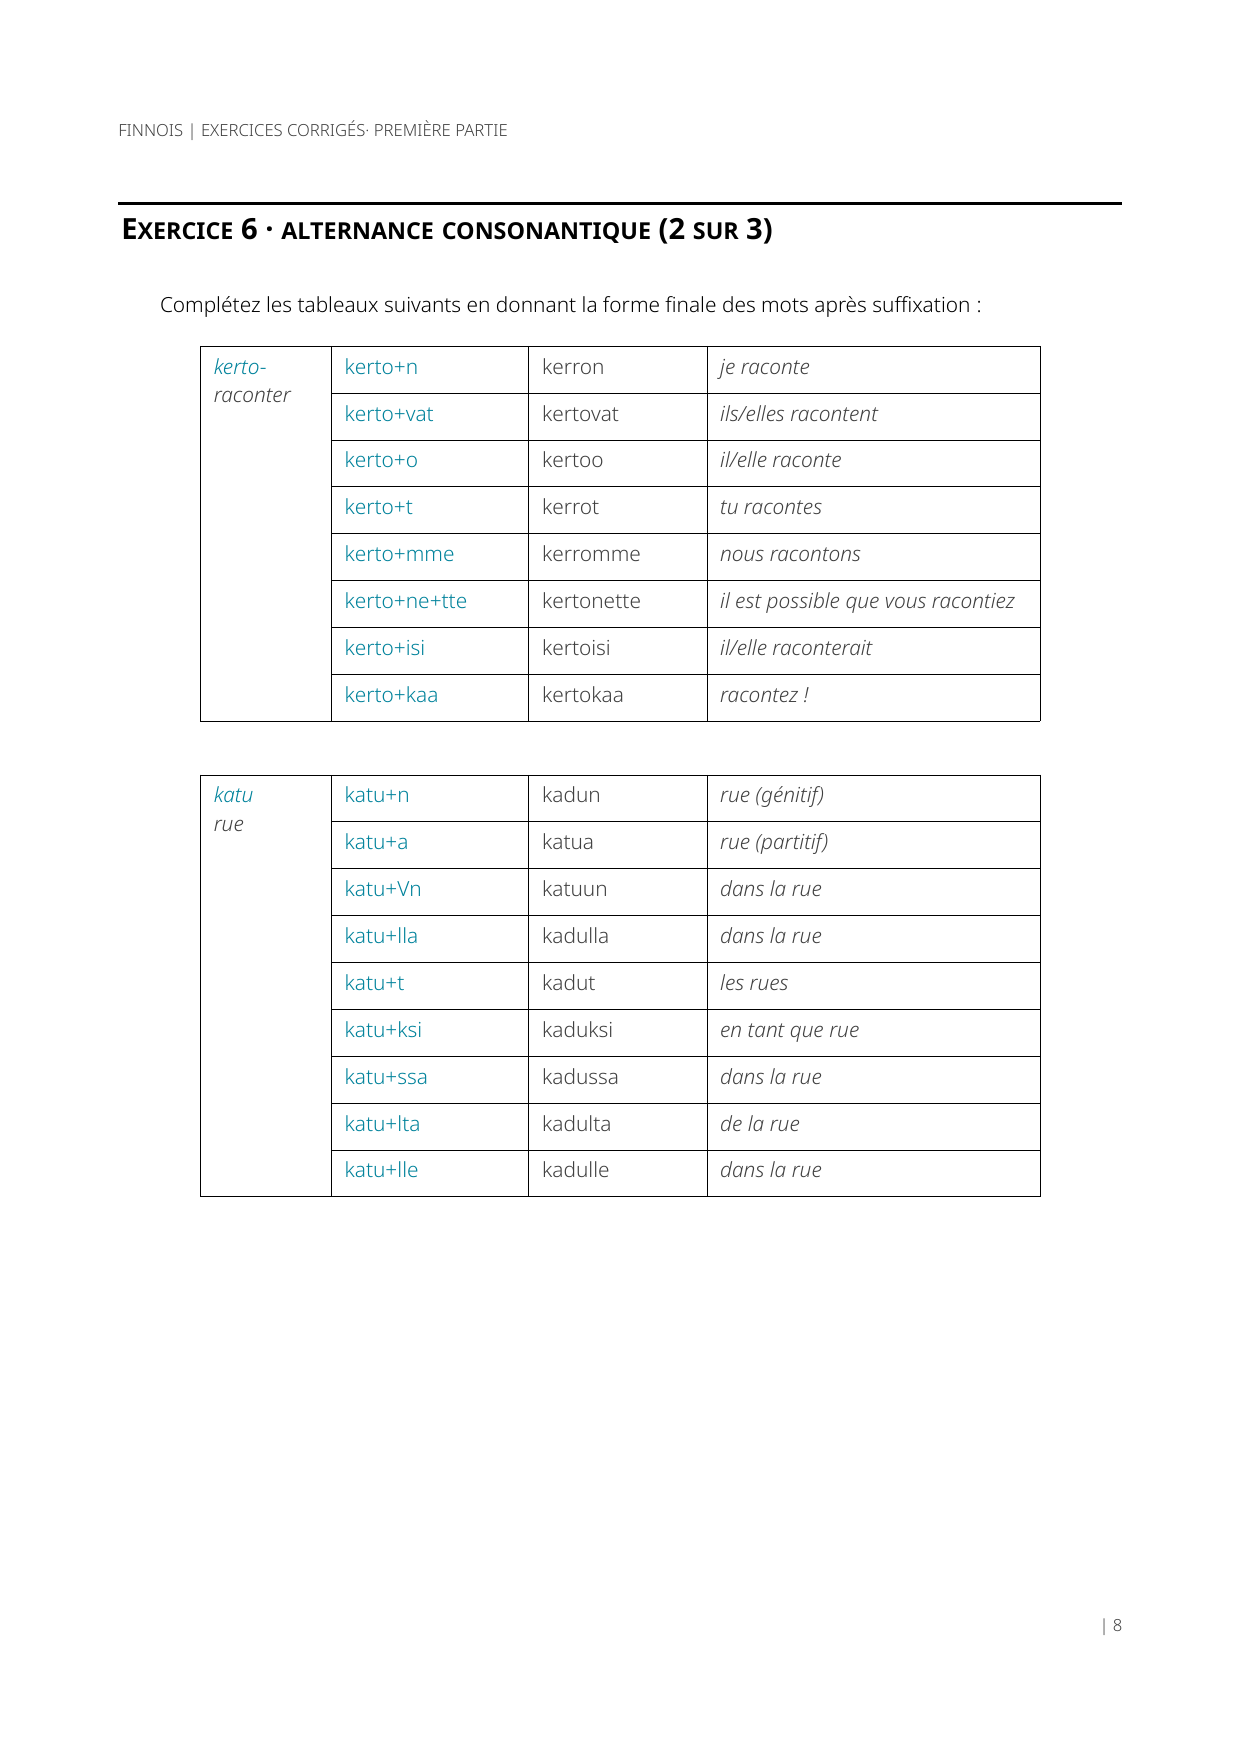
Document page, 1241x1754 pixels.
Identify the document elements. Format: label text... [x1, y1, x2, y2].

table_cell katu+lle [332, 1151, 528, 1196]
table_cell tu racontes [708, 487, 1040, 533]
table_cell katuun [529, 869, 707, 915]
table_cell kerto+ne+tte [332, 581, 528, 627]
table_cell kertovat [529, 394, 707, 439]
table_cell il/elle raconterait [708, 628, 1040, 674]
table_header kadun [529, 776, 707, 821]
table_cell dans la rue [708, 916, 1040, 962]
table_cell katu+t [332, 963, 528, 1009]
table_header rue (génitif) [708, 776, 1040, 821]
table_cell kerto+t [332, 487, 528, 533]
table_cell kaduksi [529, 1010, 707, 1056]
table_cell kertonette [529, 581, 707, 627]
text Complétez les tableaux suivants en donnant la forme finale des mots après suffixation : [118, 290, 1122, 318]
table_header kerto- raconter [201, 347, 331, 721]
table_cell kertokaa [529, 675, 707, 721]
table_cell kertoo [529, 441, 707, 486]
subtitle Exercice 6 · alternance consonantique (2 sur 3) [118, 205, 1122, 251]
table_header katu rue [201, 776, 331, 1196]
table_cell nous racontons [708, 534, 1040, 580]
table_cell kadulta [529, 1104, 707, 1149]
table_cell katu+Vn [332, 869, 528, 915]
table_cell dans la rue [708, 869, 1040, 915]
table_cell kerto+kaa [332, 675, 528, 721]
table_cell kerto+mme [332, 534, 528, 580]
table_header kerto+n [332, 347, 528, 393]
table_cell racontez ! [708, 675, 1040, 721]
table_cell dans la rue [708, 1057, 1040, 1103]
table_header kerron [529, 347, 707, 393]
table_cell katu+a [332, 822, 528, 868]
table_cell il/elle raconte [708, 441, 1040, 486]
table_cell katu+ksi [332, 1010, 528, 1056]
table_header je raconte [708, 347, 1040, 393]
table_cell kerromme [529, 534, 707, 580]
table_cell de la rue [708, 1104, 1040, 1149]
table_header katu+n [332, 776, 528, 821]
table_cell en tant que rue [708, 1010, 1040, 1056]
table_cell kerto+vat [332, 394, 528, 439]
table_cell katu+lta [332, 1104, 528, 1149]
table_cell il est possible que vous racontiez [708, 581, 1040, 627]
table_cell les rues [708, 963, 1040, 1009]
table_cell dans la rue [708, 1151, 1040, 1196]
table_cell kadut [529, 963, 707, 1009]
table_cell katua [529, 822, 707, 868]
table_cell kadussa [529, 1057, 707, 1103]
table_cell katu+ssa [332, 1057, 528, 1103]
table_cell kertoisi [529, 628, 707, 674]
table_cell kadulla [529, 916, 707, 962]
table_cell ils/elles racontent [708, 394, 1040, 439]
table_cell rue (partitif) [708, 822, 1040, 868]
table_cell kerto+o [332, 441, 528, 486]
table_cell kadulle [529, 1151, 707, 1196]
table_cell kerrot [529, 487, 707, 533]
table_cell katu+lla [332, 916, 528, 962]
table_cell kerto+isi [332, 628, 528, 674]
